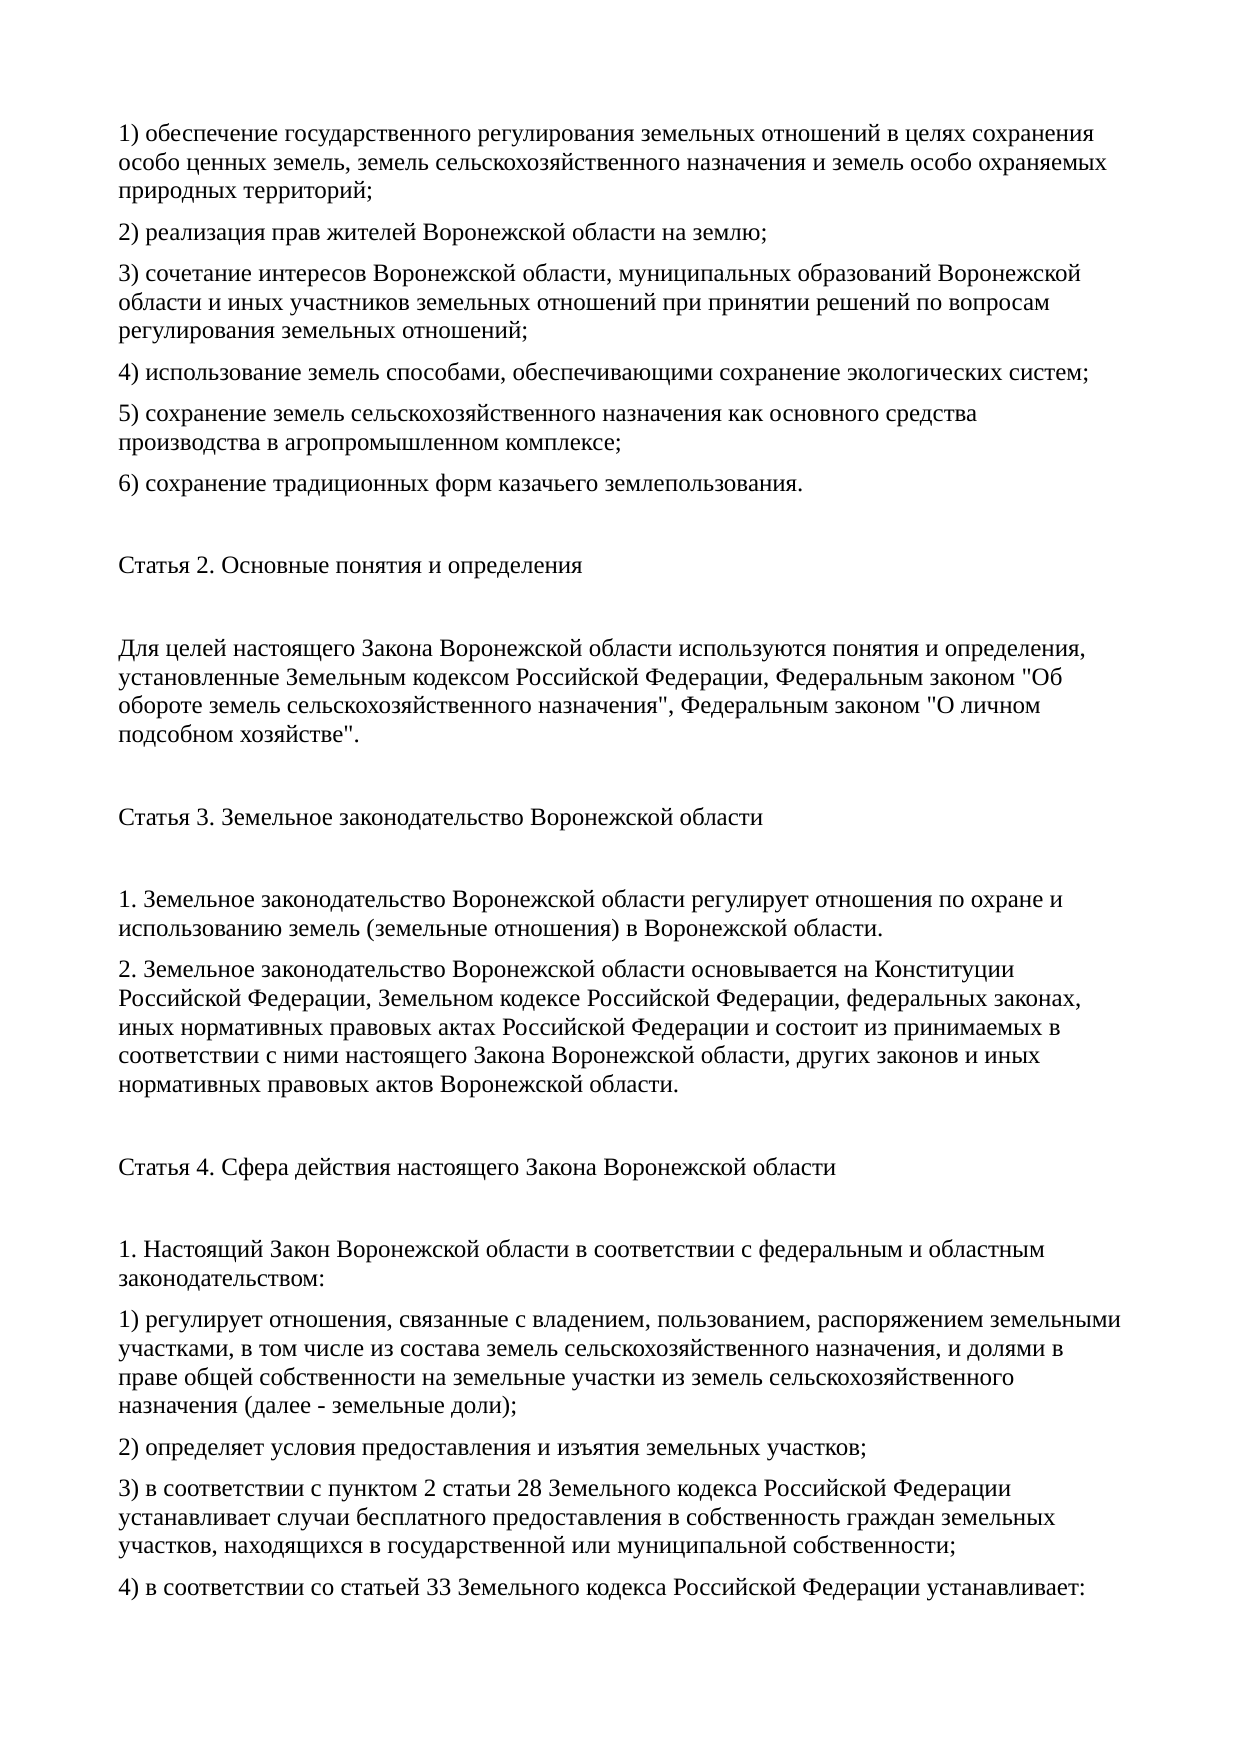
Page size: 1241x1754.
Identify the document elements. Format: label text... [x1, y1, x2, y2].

text Для целей настоящего Закона Воронежской области используются понятия и определения, установленные Земельным кодексом Российской Федерации, Федеральным законом "Об обороте земель сельскохозяйственного назначения", Федеральным законом "О личном подсобном хозяйстве". [118, 633, 1122, 748]
text 2) реализация прав жителей Воронежской области на землю; [118, 217, 1122, 246]
text Статья 3. Земельное законодательство Воронежской области [118, 802, 1122, 831]
text 1) регулирует отношения, связанные с владением, пользованием, распоряжением земельными участками, в том числе из состава земель сельскохозяйственного назначения, и долями в праве общей собственности на земельные участки из земель сельскохозяйственного назначения (далее - земельные доли); [118, 1304, 1122, 1419]
text 1. Настоящий Закон Воронежской области в соответствии с федеральным и областным законодательством: [118, 1234, 1122, 1292]
text Статья 2. Основные понятия и определения [118, 551, 1122, 579]
text 2) определяет условия предоставления и изъятия земельных участков; [118, 1432, 1122, 1461]
text 2. Земельное законодательство Воронежской области основывается на Конституции Российской Федерации, Земельном кодексе Российской Федерации, федеральных законах, иных нормативных правовых актах Российской Федерации и состоит из принимаемых в соответствии с ними настоящего Закона Воронежской области, других законов и иных нормативных правовых актов Воронежской области. [118, 954, 1122, 1098]
text 6) сохранение традиционных форм казачьего землепользования. [118, 468, 1122, 497]
text Статья 4. Сфера действия настоящего Закона Воронежской области [118, 1152, 1122, 1181]
text 4) в соответствии со статьей 33 Земельного кодекса Российской Федерации устанавливает: [118, 1572, 1122, 1601]
text 3) сочетание интересов Воронежской области, муниципальных образований Воронежской области и иных участников земельных отношений при принятии решений по вопросам регулирования земельных отношений; [118, 258, 1122, 344]
text 3) в соответствии с пунктом 2 статьи 28 Земельного кодекса Российской Федерации устанавливает случаи бесплатного предоставления в собственность граждан земельных участков, находящихся в государственной или муниципальной собственности; [118, 1473, 1122, 1559]
text 1) обеспечение государственного регулирования земельных отношений в целях сохранения особо ценных земель, земель сельскохозяйственного назначения и земель особо охраняемых природных территорий; [118, 118, 1122, 204]
text 5) сохранение земель сельскохозяйственного назначения как основного средства производства в агропромышленном комплексе; [118, 398, 1122, 456]
text 4) использование земель способами, обеспечивающими сохранение экологических систем; [118, 357, 1122, 386]
text 1. Земельное законодательство Воронежской области регулирует отношения по охране и использованию земель (земельные отношения) в Воронежской области. [118, 884, 1122, 942]
